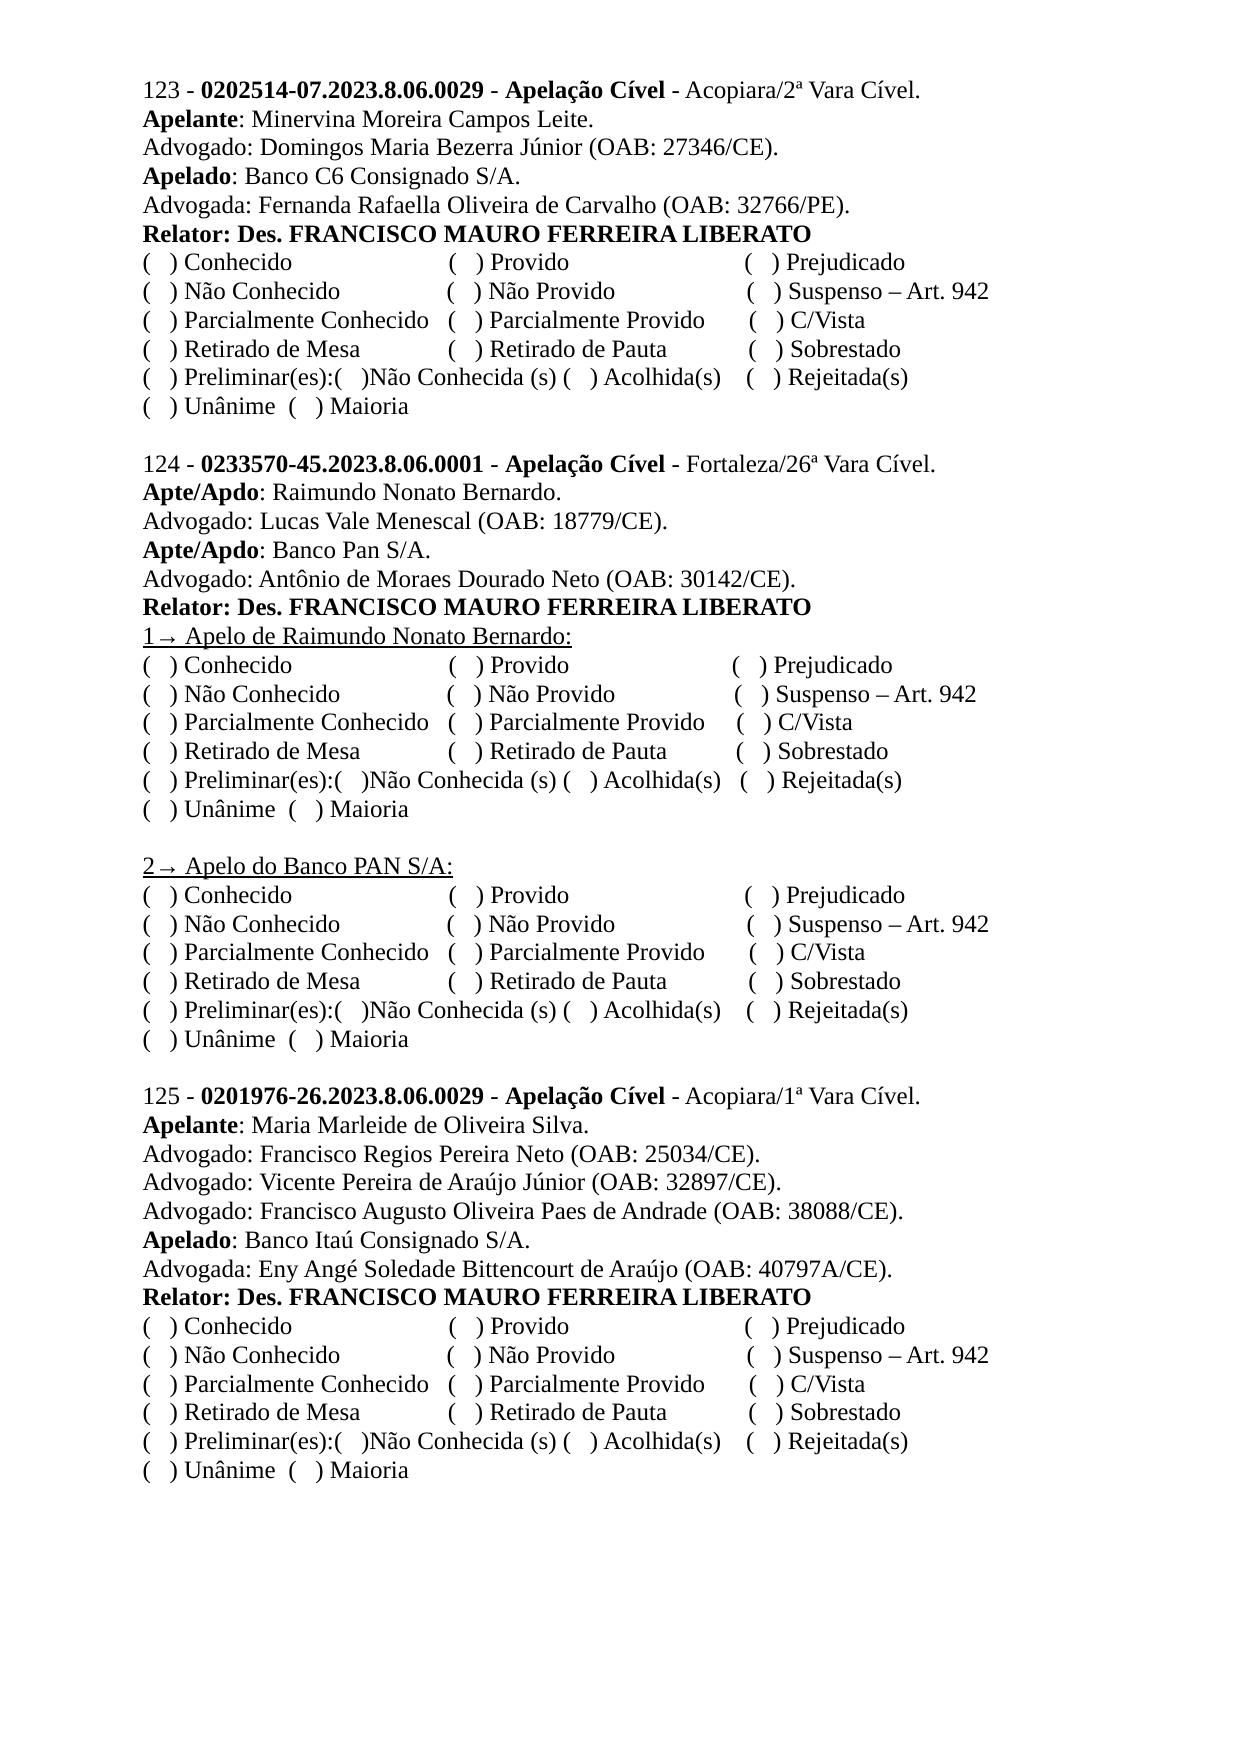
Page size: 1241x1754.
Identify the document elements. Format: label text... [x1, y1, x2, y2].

text ( ) Unânime ( ) Maioria [142, 1455, 1158, 1484]
text ( ) Conhecido ( ) Provido ( ) Prejudicado [142, 1311, 1141, 1340]
text ( ) Não Conhecido ( ) Não Provido ( ) Suspenso – Art. 942 [142, 679, 1158, 707]
text Advogada: Fernanda Rafaella Oliveira de Carvalho (OAB: 32766/PE). [142, 190, 1141, 219]
text ( ) Retirado de Mesa ( ) Retirado de Pauta ( ) Sobrestado [142, 966, 1158, 995]
text ( ) Conhecido ( ) Provido ( ) Prejudicado [142, 880, 1141, 909]
text ( ) Preliminar(es):( )Não Conhecida (s) ( ) Acolhida(s) ( ) Rejeitada(s) [142, 362, 1158, 391]
text ( ) Unânime ( ) Maioria [142, 794, 1158, 822]
text Apelante: Minervina Moreira Campos Leite. [142, 104, 1141, 132]
text ( ) Retirado de Mesa ( ) Retirado de Pauta ( ) Sobrestado [142, 1397, 1158, 1426]
text Advogada: Eny Angé Soledade Bittencourt de Araújo (OAB: 40797A/CE). [142, 1254, 1141, 1282]
text Relator: Des. FRANCISCO MAURO FERREIRA LIBERATO [142, 1282, 1141, 1311]
text 2→ Apelo do Banco PAN S/A: [142, 851, 1141, 880]
text ( ) Parcialmente Conhecido ( ) Parcialmente Provido ( ) C/Vista [142, 305, 1158, 334]
text ( ) Retirado de Mesa ( ) Retirado de Pauta ( ) Sobrestado [142, 736, 1158, 765]
text ( ) Unânime ( ) Maioria [142, 1024, 1158, 1052]
text ( ) Preliminar(es):( )Não Conhecida (s) ( ) Acolhida(s) ( ) Rejeitada(s) [142, 995, 1158, 1024]
text ( ) Parcialmente Conhecido ( ) Parcialmente Provido ( ) C/Vista [142, 707, 1158, 736]
text Relator: Des. FRANCISCO MAURO FERREIRA LIBERATO [142, 592, 1141, 621]
text Advogado: Vicente Pereira de Araújo Júnior (OAB: 32897/CE). [142, 1167, 1141, 1196]
text ( ) Parcialmente Conhecido ( ) Parcialmente Provido ( ) C/Vista [142, 937, 1158, 966]
text ( ) Conhecido ( ) Provido ( ) Prejudicado [142, 247, 1141, 276]
text ( ) Não Conhecido ( ) Não Provido ( ) Suspenso – Art. 942 [142, 909, 1158, 937]
text ( ) Preliminar(es):( )Não Conhecida (s) ( ) Acolhida(s) ( ) Rejeitada(s) [142, 765, 1158, 794]
text ( ) Não Conhecido ( ) Não Provido ( ) Suspenso – Art. 942 [142, 276, 1158, 305]
text Apte/Apdo: Raimundo Nonato Bernardo. [142, 477, 1141, 506]
text ( ) Conhecido ( ) Provido ( ) Prejudicado [142, 650, 1141, 679]
text 1→ Apelo de Raimundo Nonato Bernardo: [142, 621, 1141, 650]
text ( ) Parcialmente Conhecido ( ) Parcialmente Provido ( ) C/Vista [142, 1369, 1158, 1397]
text Advogado: Francisco Regios Pereira Neto (OAB: 25034/CE). [142, 1139, 1141, 1167]
text Advogado: Lucas Vale Menescal (OAB: 18779/CE). [142, 506, 1141, 535]
text ( ) Preliminar(es):( )Não Conhecida (s) ( ) Acolhida(s) ( ) Rejeitada(s) [142, 1426, 1158, 1455]
text ( ) Não Conhecido ( ) Não Provido ( ) Suspenso – Art. 942 [142, 1340, 1158, 1369]
text Apelado: Banco C6 Consignado S/A. [142, 161, 1141, 190]
text Advogado: Antônio de Moraes Dourado Neto (OAB: 30142/CE). [142, 564, 1141, 592]
text Apte/Apdo: Banco Pan S/A. [142, 535, 1141, 564]
text ( ) Retirado de Mesa ( ) Retirado de Pauta ( ) Sobrestado [142, 334, 1158, 362]
text 125 - 0201976-26.2023.8.06.0029 - Apelação Cível - Acopiara/1ª Vara Cível. [142, 1081, 1141, 1110]
text 123 - 0202514-07.2023.8.06.0029 - Apelação Cível - Acopiara/2ª Vara Cível. [142, 75, 1141, 104]
text Apelante: Maria Marleide de Oliveira Silva. [142, 1110, 1141, 1139]
text Advogado: Domingos Maria Bezerra Júnior (OAB: 27346/CE). [142, 132, 1141, 161]
text 124 - 0233570-45.2023.8.06.0001 - Apelação Cível - Fortaleza/26ª Vara Cível. [142, 449, 1141, 477]
text Apelado: Banco Itaú Consignado S/A. [142, 1225, 1141, 1254]
text Relator: Des. FRANCISCO MAURO FERREIRA LIBERATO [142, 219, 1141, 247]
text ( ) Unânime ( ) Maioria [142, 391, 1158, 420]
text Advogado: Francisco Augusto Oliveira Paes de Andrade (OAB: 38088/CE). [142, 1196, 1141, 1225]
